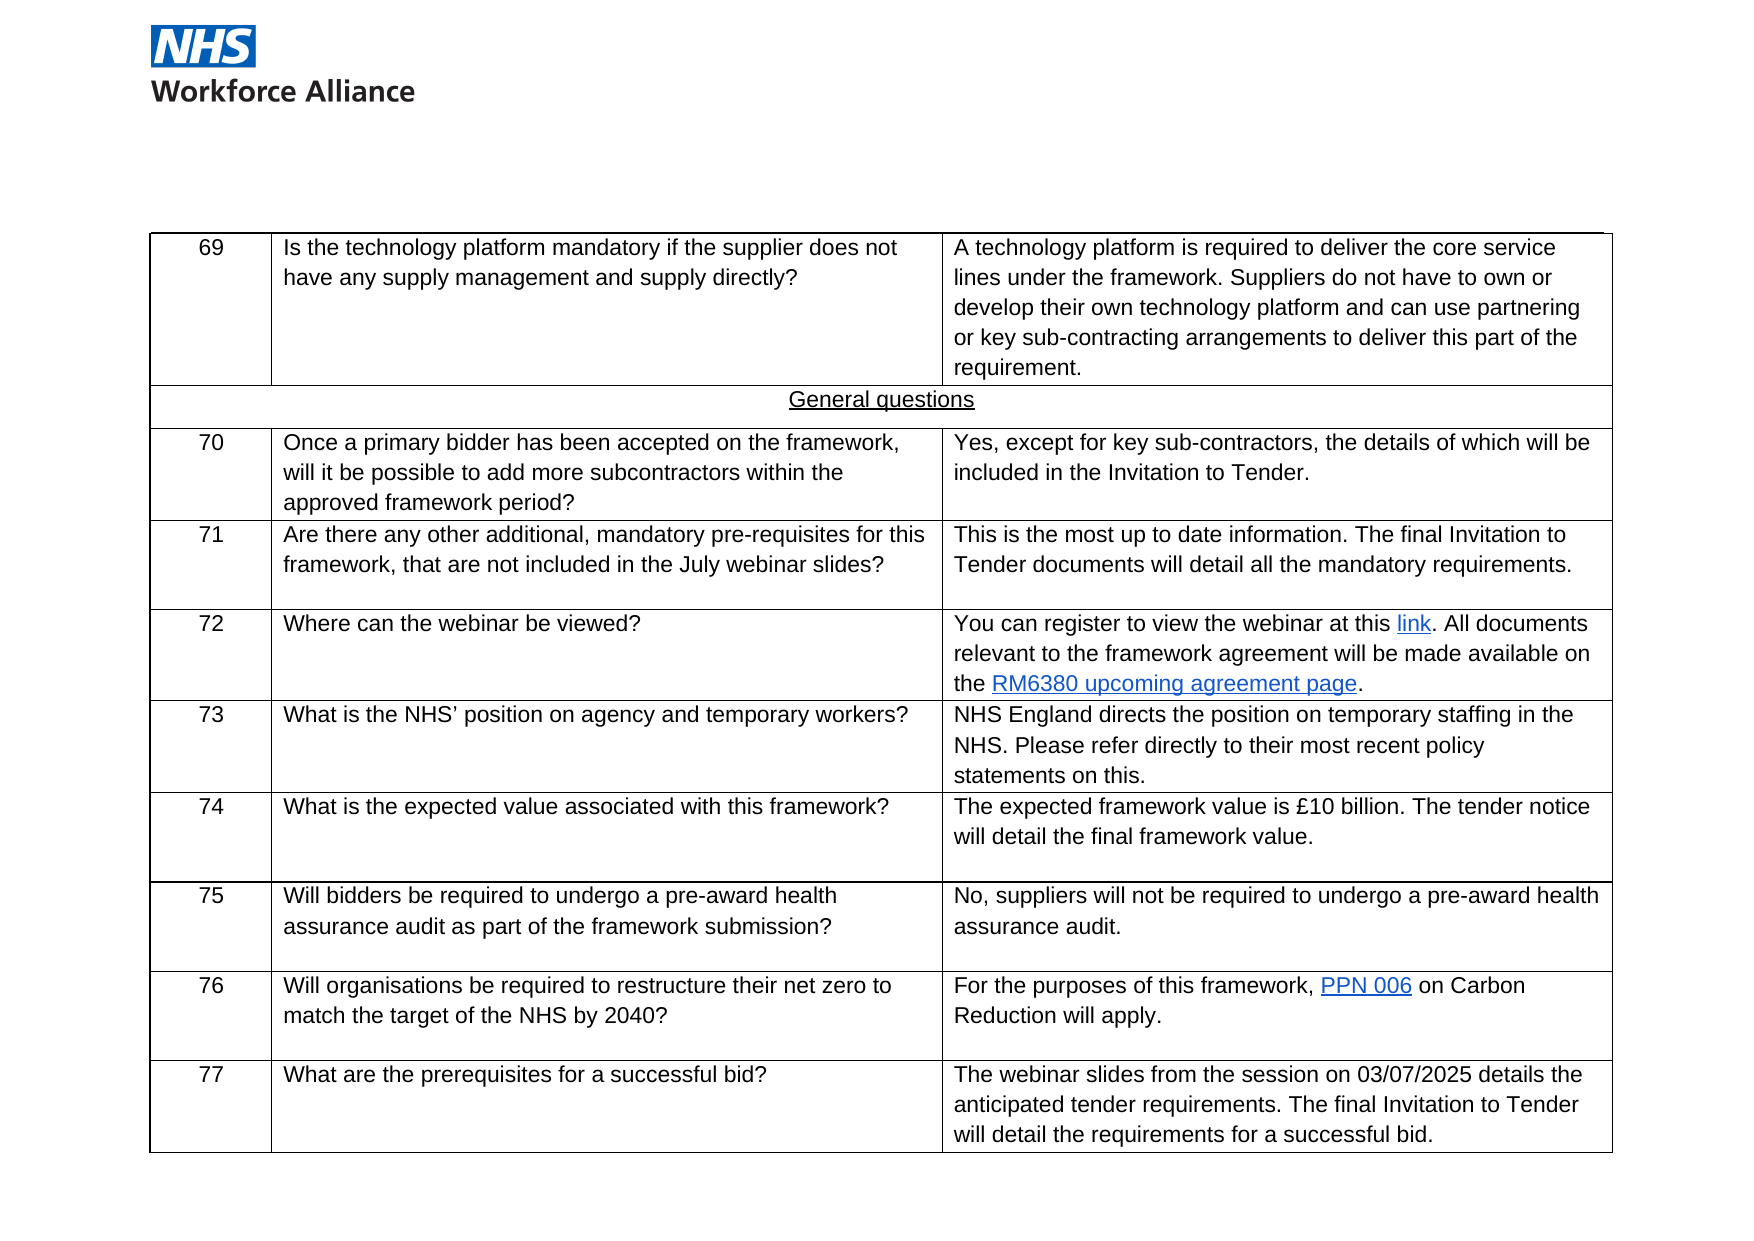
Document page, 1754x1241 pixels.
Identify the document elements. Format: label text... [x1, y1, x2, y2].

table_cell 75 [151, 883, 271, 971]
table_cell 73 [151, 701, 271, 792]
table_cell Will organisations be required to restructure their net zero to match the target of the NHS by 2040? [272, 972, 942, 1060]
table_cell 77 [151, 1061, 271, 1152]
table_cell What are the prerequisites for a successful bid? [272, 1061, 942, 1152]
table_cell What is the NHS’ position on agency and temporary workers? [272, 701, 942, 792]
table_cell This is the most up to date information. The final Invitation to Tender documents will detail all the mandatory requirements. [943, 521, 1612, 609]
table_cell Where can the webinar be viewed? [272, 610, 942, 700]
table_cell General questions [151, 386, 1612, 428]
table_cell 74 [151, 793, 271, 881]
table_cell For the purposes of this framework, PPN 006 on Carbon Reduction will apply. [943, 972, 1612, 1060]
table_cell Will bidders be required to undergo a pre-award health assurance audit as part of the framework submission? [272, 883, 942, 971]
table_cell You can register to view the webinar at this link. All documents relevant to the framework agreement will be made available on the RM6380 upcoming agreement page. [943, 610, 1612, 700]
table_cell NHS England directs the position on temporary staffing in the NHS. Please refer directly to their most recent policy statements on this. [943, 701, 1612, 792]
table_cell 72 [151, 610, 271, 700]
table_cell The expected framework value is £10 billion. The tender notice will detail the final framework value. [943, 793, 1612, 881]
table_cell What is the expected value associated with this framework? [272, 793, 942, 881]
table_cell Is the technology platform mandatory if the supplier does not have any supply management and supply directly? [272, 234, 942, 384]
table_cell No, suppliers will not be required to undergo a pre-award health assurance audit. [943, 883, 1612, 971]
table_cell A technology platform is required to deliver the core service lines under the framework. Suppliers do not have to own or develop their own technology platform and can use partnering or key sub-contracting arrangements to deliver this part of the requirement. [943, 234, 1612, 384]
table_cell Once a primary bidder has been accepted on the framework, will it be possible to add more subcontractors within the approved framework period? [272, 429, 942, 519]
table_cell Are there any other additional, mandatory pre-requisites for this framework, that are not included in the July webinar slides? [272, 521, 942, 609]
table_cell The webinar slides from the session on 03/07/2025 details the anticipated tender requirements. The final Invitation to Tender will detail the requirements for a successful bid. [943, 1061, 1612, 1152]
table_cell 71 [151, 521, 271, 609]
table_cell 70 [151, 429, 271, 519]
table_cell 69 [151, 234, 271, 384]
table_cell Yes, except for key sub-contractors, the details of which will be included in the Invitation to Tender. [943, 429, 1612, 519]
table_cell 76 [151, 972, 271, 1060]
